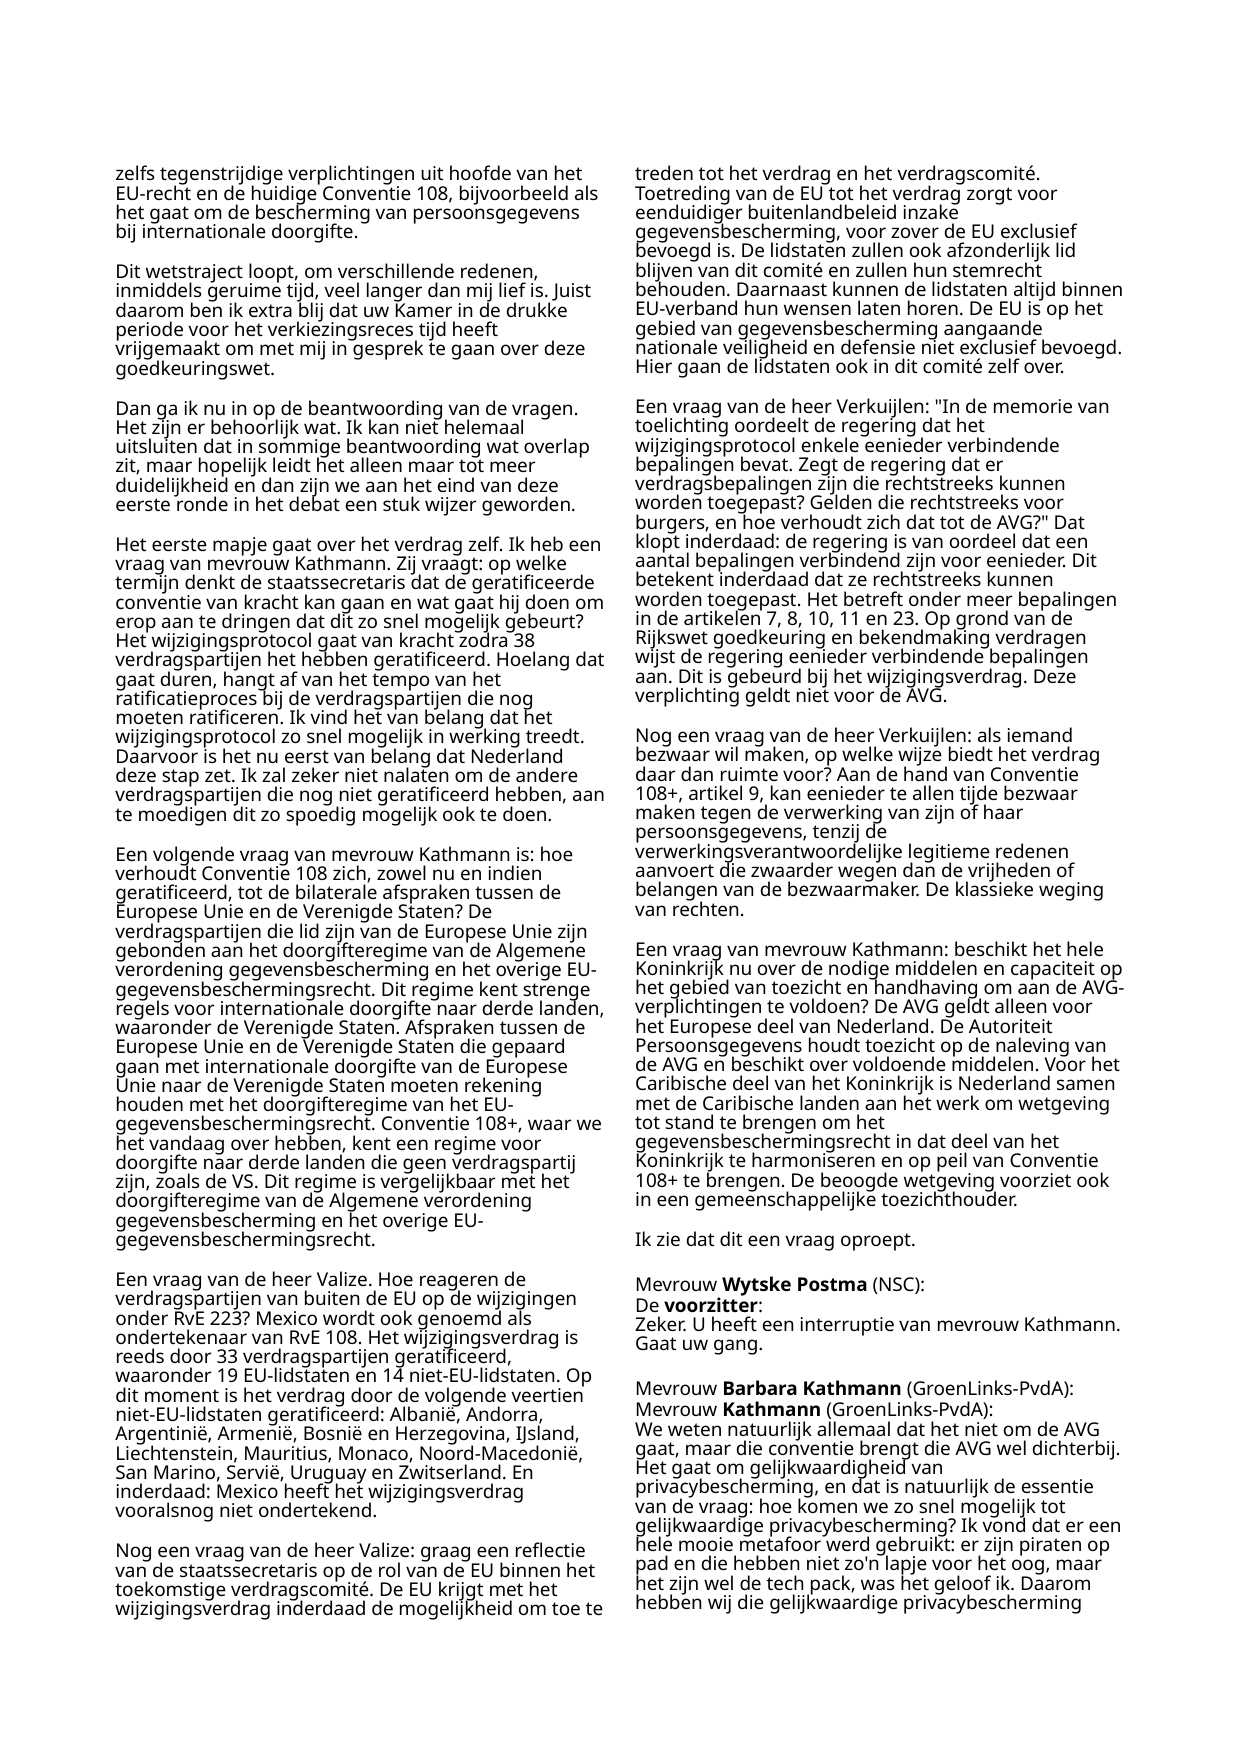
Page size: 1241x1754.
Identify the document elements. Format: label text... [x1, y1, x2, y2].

text Dit wetstraject loopt, om verschillende redenen, inmiddels geruime tijd, veel langer dan mij lief is. Juist daarom ben ik extra blij dat uw Kamer in de drukke periode voor het verkiezingsreces tijd heeft vrijgemaakt om met mij in gesprek te gaan over deze goedkeuringswet. [115, 263, 605, 379]
text Een vraag van mevrouw Kathmann: beschikt het hele Koninkrijk nu over de nodige middelen en capaciteit op het gebied van toezicht en handhaving om aan de AVG-verplichtingen te voldoen? De AVG geldt alleen voor het Europese deel van Nederland. De Autoriteit Persoonsgegevens houdt toezicht op de naleving van de AVG en beschikt over voldoende middelen. Voor het Caribische deel van het Koninkrijk is Nederland samen met de Caribische landen aan het werk om wetgeving tot stand te brengen om het gegevensbeschermingsrecht in dat deel van het Koninkrijk te harmoniseren en op peil van Conventie 108+ te brengen. De beoogde wetgeving voorziet ook in een gemeenschappelijke toezichthouder. [635, 941, 1125, 1210]
text Dan ga ik nu in op de beantwoording van de vragen. Het zijn er behoorlijk wat. Ik kan niet helemaal uitsluiten dat in sommige beantwoording wat overlap zit, maar hopelijk leidt het alleen maar tot meer duidelijkheid en dan zijn we aan het eind van deze eerste ronde in het debat een stuk wijzer geworden. [115, 399, 605, 515]
text Mevrouw Wytske Postma (NSC): [635, 1271, 1125, 1297]
text treden tot het verdrag en het verdragscomité. Toetreding van de EU tot het verdrag zorgt voor eenduidiger buitenlandbeleid inzake gegevensbescherming, voor zover de EU exclusief bevoegd is. De lidstaten zullen ook afzonderlijk lid blijven van dit comité en zullen hun stemrecht behouden. Daarnaast kunnen de lidstaten altijd binnen EU-verband hun wensen laten horen. De EU is op het gebied van gegevensbescherming aangaande nationale veiligheid en defensie niet exclusief bevoegd. Hier gaan de lidstaten ook in dit comité zelf over. [635, 165, 1125, 377]
text Het eerste mapje gaat over het verdrag zelf. Ik heb een vraag van mevrouw Kathmann. Zij vraagt: op welke termijn denkt de staatssecretaris dat de geratificeerde conventie van kracht kan gaan en wat gaat hij doen om erop aan te dringen dat dit zo snel mogelijk gebeurt? Het wijzigingsprotocol gaat van kracht zodra 38 verdragspartijen het hebben geratificeerd. Hoelang dat gaat duren, hangt af van het tempo van het ratificatieproces bij de verdragspartijen die nog moeten ratificeren. Ik vind het van belang dat het wijzigingsprotocol zo snel mogelijk in werking treedt. Daarvoor is het nu eerst van belang dat Nederland deze stap zet. Ik zal zeker niet nalaten om de andere verdragspartijen die nog niet geratificeerd hebben, aan te moedigen dit zo spoedig mogelijk ook te doen. [115, 536, 605, 825]
text Nog een vraag van de heer Verkuijlen: als iemand bezwaar wil maken, op welke wijze biedt het verdrag daar dan ruimte voor? Aan de hand van Conventie 108+, artikel 9, kan eenieder te allen tijde bezwaar maken tegen de verwerking van zijn of haar persoonsgegevens, tenzij de verwerkingsverantwoordelijke legitieme redenen aanvoert die zwaarder wegen dan de vrijheden of belangen van de bezwaarmaker. De klassieke weging van rechten. [635, 727, 1125, 920]
text zelfs tegenstrijdige verplichtingen uit hoofde van het EU-recht en de huidige Conventie 108, bijvoorbeeld als het gaat om de bescherming van persoonsgegevens bij internationale doorgifte. [115, 165, 605, 242]
text Een volgende vraag van mevrouw Kathmann is: hoe verhoudt Conventie 108 zich, zowel nu en indien geratificeerd, tot de bilaterale afspraken tussen de Europese Unie en de Verenigde Staten? De verdragspartijen die lid zijn van de Europese Unie zijn gebonden aan het doorgifteregime van de Algemene verordening gegevensbescherming en het overige EU-gegevensbeschermingsrecht. Dit regime kent strenge regels voor internationale doorgifte naar derde landen, waaronder de Verenigde Staten. Afspraken tussen de Europese Unie en de Verenigde Staten die gepaard gaan met internationale doorgifte van de Europese Unie naar de Verenigde Staten moeten rekening houden met het doorgifteregime van het EU-gegevensbeschermingsrecht. Conventie 108+, waar we het vandaag over hebben, kent een regime voor doorgifte naar derde landen die geen verdragspartij zijn, zoals de VS. Dit regime is vergelijkbaar met het doorgifteregime van de Algemene verordening gegevensbescherming en het overige EU-gegevensbeschermingsrecht. [115, 846, 605, 1250]
text De voorzitter: [635, 1297, 1125, 1316]
text Mevrouw Kathmann (GroenLinks-PvdA): [635, 1401, 1125, 1421]
text Nog een vraag van de heer Valize: graag een reflectie van de staatssecretaris op de rol van de EU binnen het toekomstige verdragscomité. De EU krijgt met het wijzigingsverdrag inderdaad de mogelijkheid om toe te [115, 1542, 605, 1619]
text Een vraag van de heer Valize. Hoe reageren de verdragspartijen van buiten de EU op de wijzigingen onder RvE 223? Mexico wordt ook genoemd als ondertekenaar van RvE 108. Het wijzigingsverdrag is reeds door 33 verdragspartijen geratificeerd, waaronder 19 EU-lidstaten en 14 niet-EU-lidstaten. Op dit moment is het verdrag door de volgende veertien niet-EU-lidstaten geratificeerd: Albanië, Andorra, Argentinië, Armenië, Bosnië en Herzegovina, IJsland, Liechtenstein, Mauritius, Monaco, Noord-Macedonië, San Marino, Servië, Uruguay en Zwitserland. En inderdaad: Mexico heeft het wijzigingsverdrag vooralsnog niet ondertekend. [115, 1271, 605, 1522]
text Ik zie dat dit een vraag oproept. [635, 1231, 1125, 1250]
text Een vraag van de heer Verkuijlen: "In de memorie van toelichting oordeelt de regering dat het wijzigingsprotocol enkele eenieder verbindende bepalingen bevat. Zegt de regering dat er verdragsbepalingen zijn die rechtstreeks kunnen worden toegepast? Gelden die rechtstreeks voor burgers, en hoe verhoudt zich dat tot de AVG?" Dat klopt inderdaad: de regering is van oordeel dat een aantal bepalingen verbindend zijn voor eenieder. Dit betekent inderdaad dat ze rechtstreeks kunnen worden toegepast. Het betreft onder meer bepalingen in de artikelen 7, 8, 10, 11 en 23. Op grond van de Rijkswet goedkeuring en bekendmaking verdragen wijst de regering eenieder verbindende bepalingen aan. Dit is gebeurd bij het wijzigingsverdrag. Deze verplichting geldt niet voor de AVG. [635, 398, 1125, 706]
text Zeker. U heeft een interruptie van mevrouw Kathmann. Gaat uw gang. [635, 1316, 1125, 1355]
text Mevrouw Barbara Kathmann (GroenLinks-PvdA): [635, 1376, 1125, 1401]
text We weten natuurlijk allemaal dat het niet om de AVG gaat, maar die conventie brengt die AVG wel dichterbij. Het gaat om gelijkwaardigheid van privacybescherming, en dat is natuurlijk de essentie van de vraag: hoe komen we zo snel mogelijk tot gelijkwaardige privacybescherming? Ik vond dat er een hele mooie metafoor werd gebruikt: er zijn piraten op pad en die hebben niet zo'n lapje voor het oog, maar het zijn wel de tech pack, was het geloof ik. Daarom hebben wij die gelijkwaardige privacybescherming [635, 1421, 1125, 1613]
